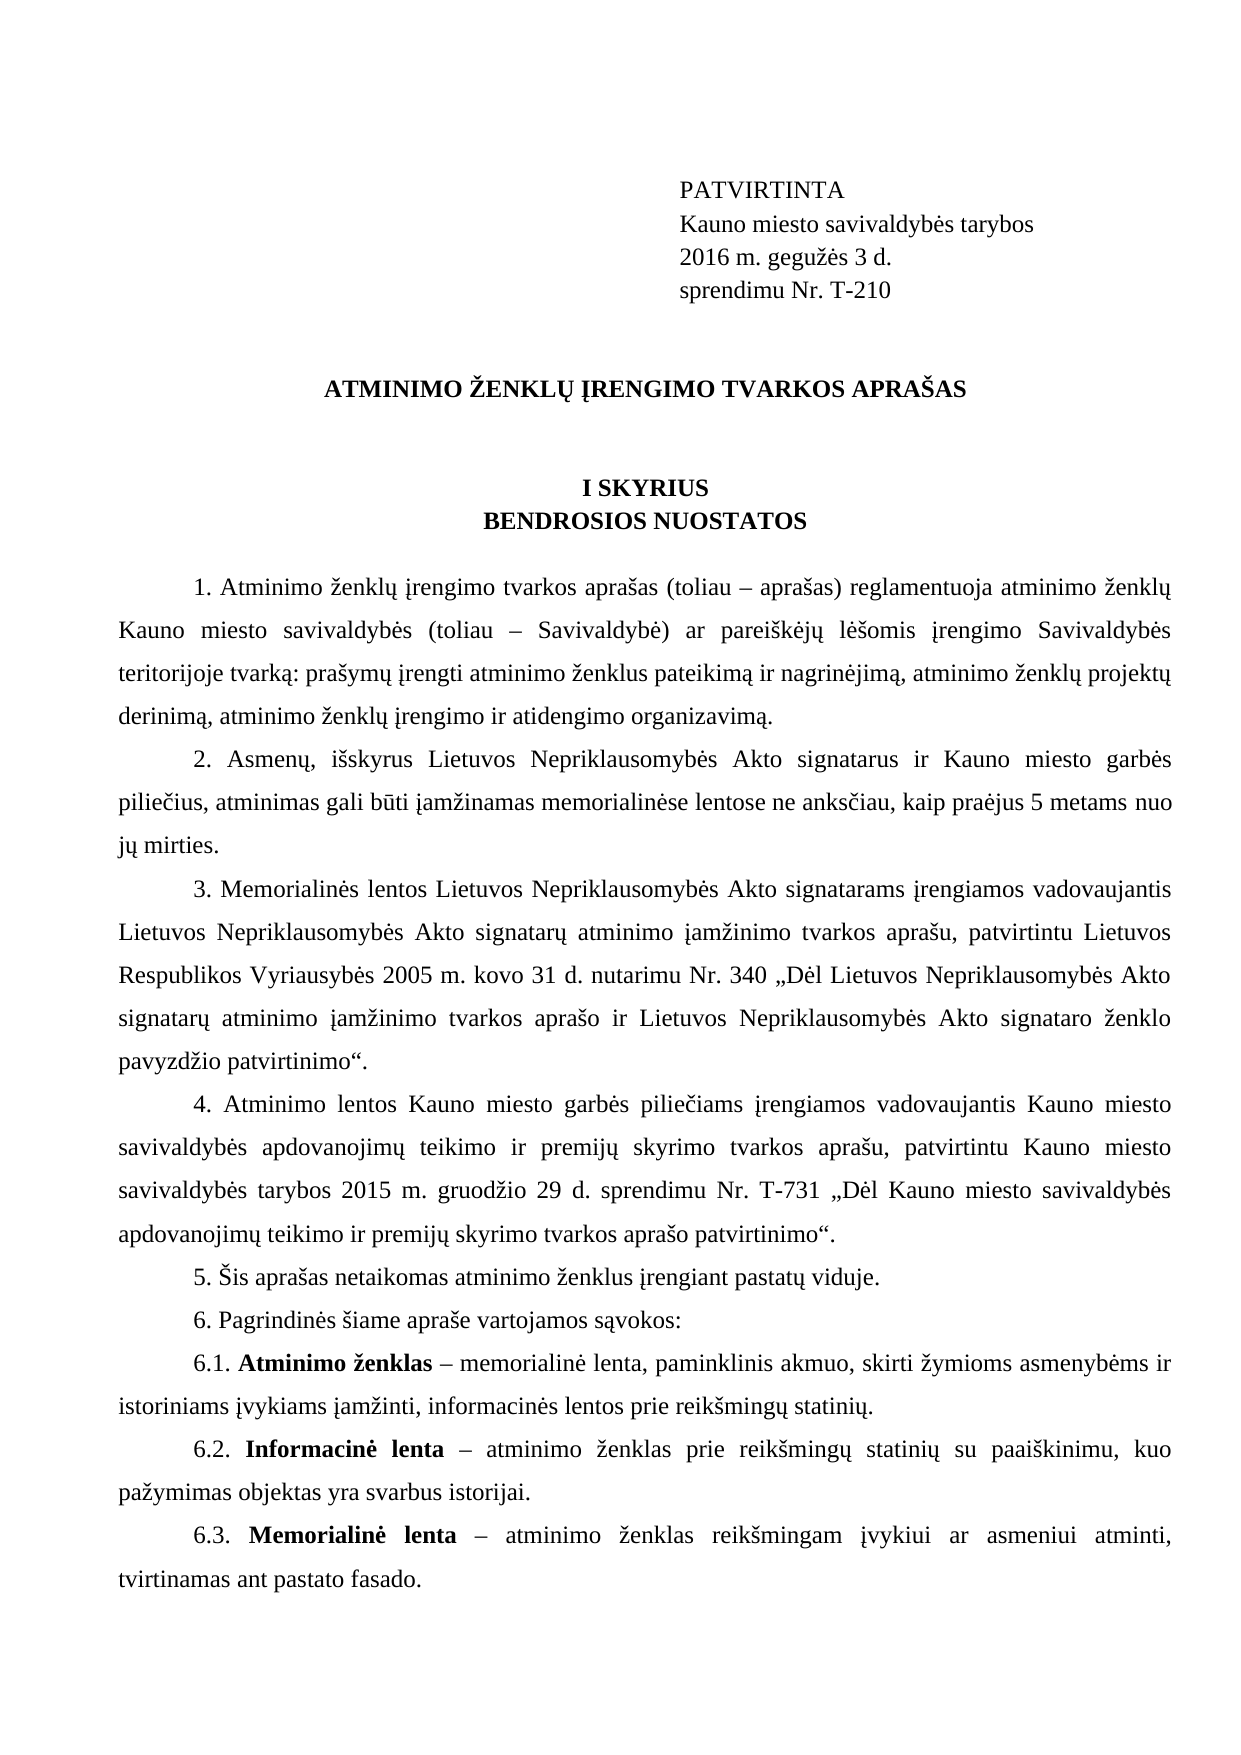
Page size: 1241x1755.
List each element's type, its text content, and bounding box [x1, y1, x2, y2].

text 6.3. Memorialinė lenta – atminimo ženklas reikšmingam įvykiui ar asmeniui atminti, tvirtinamas ant pastato fasado. [118, 1521, 1172, 1592]
text 6. Pagrindinės šiame apraše vartojamos sąvokos: [118, 1305, 1172, 1334]
text BENDROSIOS NUOSTATOS [118, 506, 1172, 534]
text I SKYRIUS [118, 473, 1172, 502]
text 6.1. Atminimo ženklas – memorialinė lenta, paminklinis akmuo, skirti žymioms asmenybėms ir istoriniams įvykiams įamžinti, informacinės lentos prie reikšmingų statinių. [118, 1348, 1172, 1420]
text 6.2. Informacinė lenta – atminimo ženklas prie reikšmingų statinių su paaiškinimu, kuo pažymimas objektas yra svarbus istorijai. [118, 1434, 1172, 1506]
text 1. Atminimo ženklų įrengimo tvarkos aprašas (toliau – aprašas) reglamentuoja atminimo ženklų Kauno miesto savivaldybės (toliau – Savivaldybė) ar pareiškėjų lėšomis įrengimo Savivaldybės teritorijoje tvarką: prašymų įrengti atminimo ženklus pateikimą ir nagrinėjimą, atminimo ženklų projektų derinimą, atminimo ženklų įrengimo ir atidengimo organizavimą. [118, 572, 1172, 730]
text 2016 m. gegužės 3 d. [679, 242, 1172, 270]
text 4. Atminimo lentos Kauno miesto garbės piliečiams įrengiamos vadovaujantis Kauno miesto savivaldybės apdovanojimų teikimo ir premijų skyrimo tvarkos aprašu, patvirtintu Kauno miesto savivaldybės tarybos 2015 m. gruodžio 29 d. sprendimu Nr. T-731 „Dėl Kauno miesto savivaldybės apdovanojimų teikimo ir premijų skyrimo tvarkos aprašo patvirtinimo“. [118, 1089, 1172, 1247]
text 5. Šis aprašas netaikomas atminimo ženklus įrengiant pastatų viduje. [118, 1262, 1172, 1291]
text PATVIRTINTA [679, 176, 1172, 204]
text 2. Asmenų, išskyrus Lietuvos Nepriklausomybės Akto signatarus ir Kauno miesto garbės piliečius, atminimas gali būti įamžinamas memorialinėse lentose ne anksčiau, kaip praėjus 5 metams nuo jų mirties. [118, 744, 1172, 859]
text sprendimu Nr. T-210 [679, 275, 1172, 303]
text 3. Memorialinės lentos Lietuvos Nepriklausomybės Akto signatarams įrengiamos vadovaujantis Lietuvos Nepriklausomybės Akto signatarų atminimo įamžinimo tvarkos aprašu, patvirtintu Lietuvos Respublikos Vyriausybės 2005 m. kovo 31 d. nutarimu Nr. 340 „Dėl Lietuvos Nepriklausomybės Akto signatarų atminimo įamžinimo tvarkos aprašo ir Lietuvos Nepriklausomybės Akto signataro ženklo pavyzdžio patvirtinimo“. [118, 874, 1172, 1075]
text Kauno miesto savivaldybės tarybos [679, 209, 1172, 237]
text ATMINIMO ŽENKLŲ ĮRENGIMO TVARKOS APRAŠAS [118, 374, 1172, 402]
